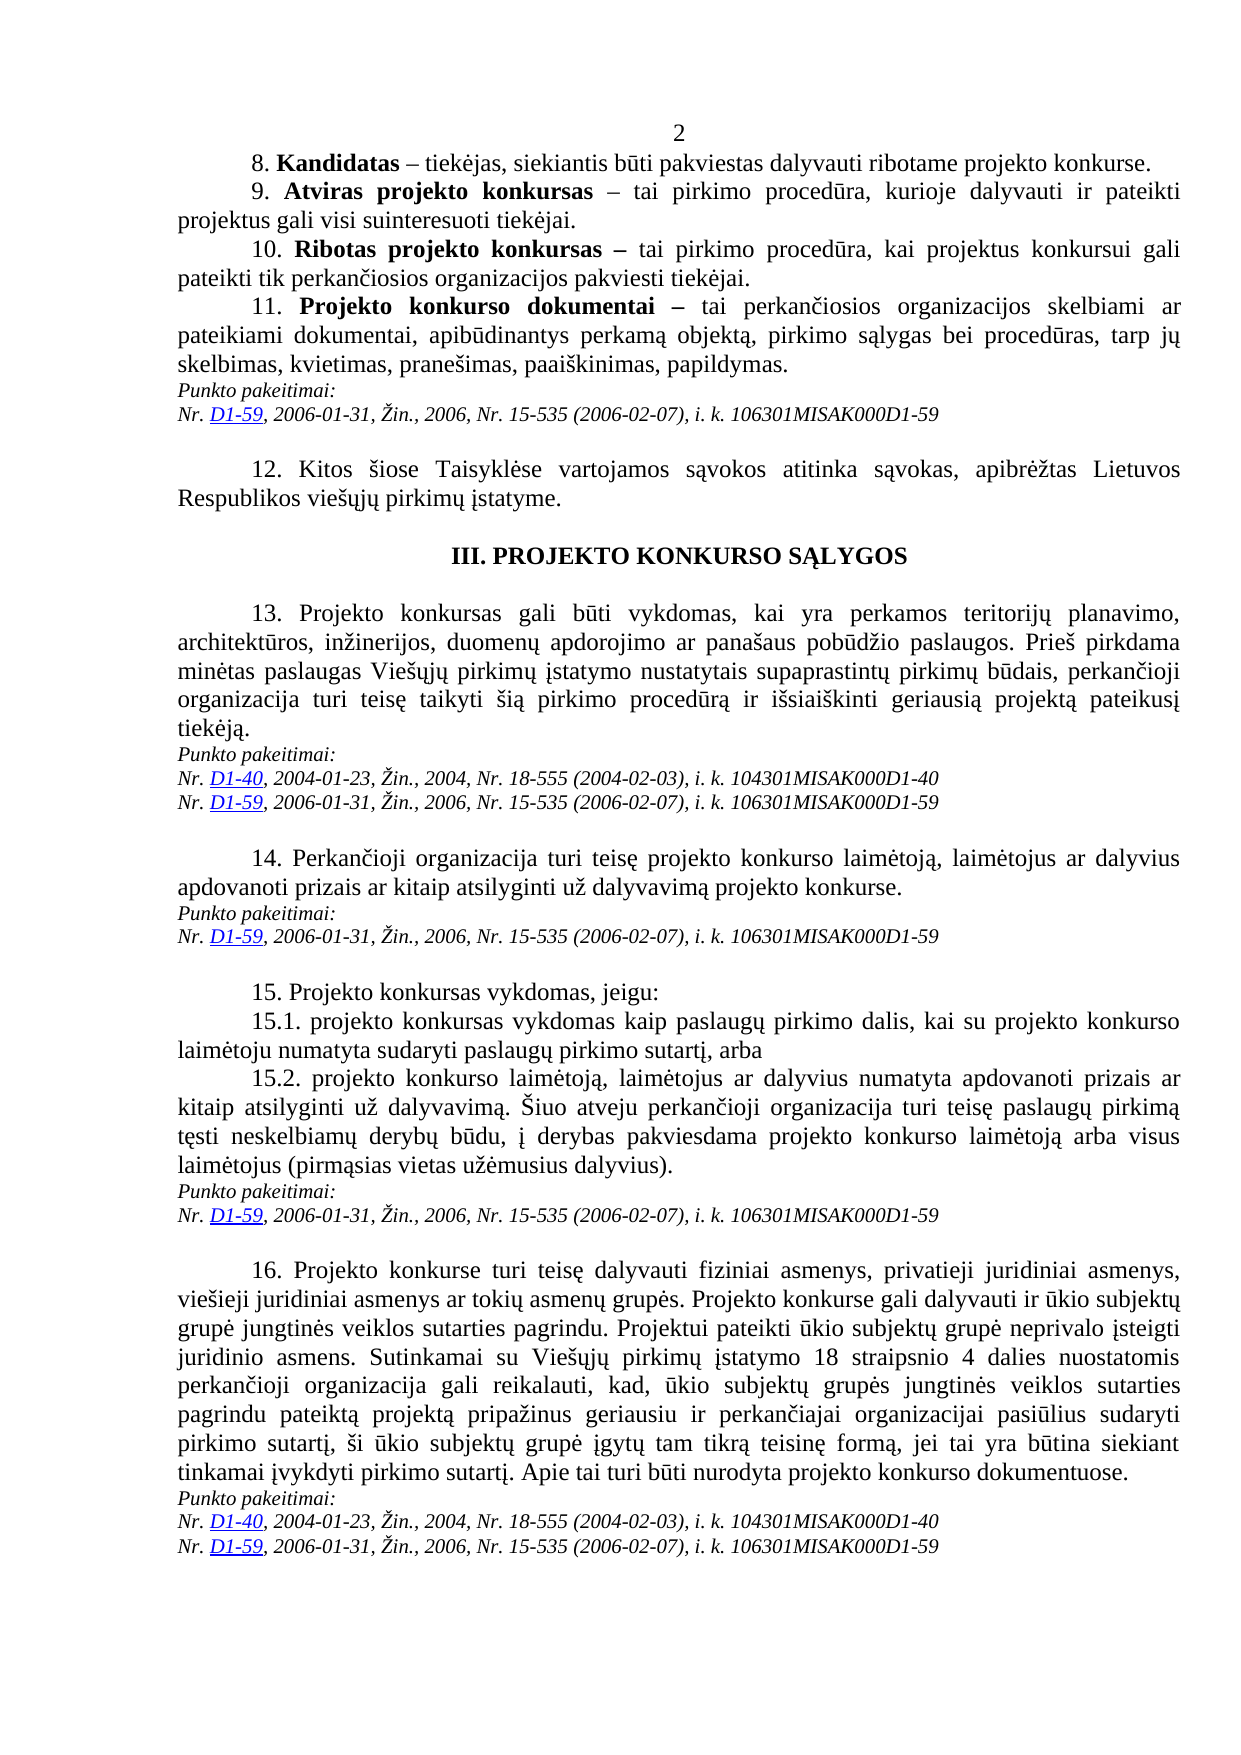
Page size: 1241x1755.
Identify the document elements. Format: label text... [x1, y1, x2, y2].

text 9. Atviras projekto konkursas – tai pirkimo procedūra, kurioje dalyvauti ir pateikti projektus gali visi suinteresuoti tiekėjai. [177, 176, 1181, 234]
text III. PROJEKTO KONKURSO SĄLYGOS [177, 541, 1181, 569]
text 15.1. projekto konkursas vykdomas kaip paslaugų pirkimo dalis, kai su projekto konkurso laimėtoju numatyta sudaryti paslaugų pirkimo sutartį, arba [177, 1006, 1181, 1063]
text 12. Kitos šiose Taisyklėse vartojamos sąvokos atitinka sąvokas, apibrėžtas Lietuvos Respublikos viešųjų pirkimų įstatyme. [177, 454, 1181, 512]
text 10. Ribotas projekto konkursas – tai pirkimo procedūra, kai projektus konkursui gali pateikti tik perkančiosios organizacijos pakviesti tiekėjai. [177, 234, 1181, 291]
text Punkto pakeitimai: [177, 378, 1181, 402]
text 8. Kandidatas – tiekėjas, siekiantis būti pakviestas dalyvauti ribotame projekto konkurse. [177, 148, 1181, 176]
text 14. Perkančioji organizacija turi teisę projekto konkurso laimėtoją, laimėtojus ar dalyvius apdovanoti prizais ar kitaip atsilyginti už dalyvavimą projekto konkurse. [177, 843, 1181, 900]
text 11. Projekto konkurso dokumentai – tai perkančiosios organizacijos skelbiami ar pateikiami dokumentai, apibūdinantys perkamą objektą, pirkimo sąlygas bei procedūras, tarp jų skelbimas, kvietimas, pranešimas, paaiškinimas, papildymas. [177, 291, 1181, 378]
text Nr. D1-59, 2006-01-31, Žin., 2006, Nr. 15-535 (2006-02-07), i. k. 106301MISAK000D1-59 [177, 1203, 1181, 1227]
text 13. Projekto konkursas gali būti vykdomas, kai yra perkamos teritorijų planavimo, architektūros, inžinerijos, duomenų apdorojimo ar panašaus pobūdžio paslaugos. Prieš pirkdama minėtas paslaugas Viešųjų pirkimų įstatymo nustatytais supaprastintų pirkimų būdais, perkančioji organizacija turi teisę taikyti šią pirkimo procedūrą ir išsiaiškinti geriausią projektą pateikusį tiekėją. [177, 598, 1181, 742]
text Nr. D1-40, 2004-01-23, Žin., 2004, Nr. 18-555 (2004-02-03), i. k. 104301MISAK000D1-40 [177, 766, 1181, 790]
text 15.2. projekto konkurso laimėtoją, laimėtojus ar dalyvius numatyta apdovanoti prizais ar kitaip atsilyginti už dalyvavimą. Šiuo atveju perkančioji organizacija turi teisę paslaugų pirkimą tęsti neskelbiamų derybų būdu, į derybas pakviesdama projekto konkurso laimėtoją arba visus laimėtojus (pirmąsias vietas užėmusius dalyvius). [177, 1063, 1181, 1178]
text Punkto pakeitimai: [177, 1485, 1181, 1509]
text Nr. D1-59, 2006-01-31, Žin., 2006, Nr. 15-535 (2006-02-07), i. k. 106301MISAK000D1-59 [177, 1533, 1181, 1558]
text Nr. D1-59, 2006-01-31, Žin., 2006, Nr. 15-535 (2006-02-07), i. k. 106301MISAK000D1-59 [177, 402, 1181, 426]
text 16. Projekto konkurse turi teisę dalyvauti fiziniai asmenys, privatieji juridiniai asmenys, viešieji juridiniai asmenys ar tokių asmenų grupės. Projekto konkurse gali dalyvauti ir ūkio subjektų grupė jungtinės veiklos sutarties pagrindu. Projektui pateikti ūkio subjektų grupė neprivalo įsteigti juridinio asmens. Sutinkamai su Viešųjų pirkimų įstatymo 18 straipsnio 4 dalies nuostatomis perkančioji organizacija gali reikalauti, kad, ūkio subjektų grupės jungtinės veiklos sutarties pagrindu pateiktą projektą pripažinus geriausiu ir perkančiajai organizacijai pasiūlius sudaryti pirkimo sutartį, ši ūkio subjektų grupė įgytų tam tikrą teisinę formą, jei tai yra būtina siekiant tinkamai įvykdyti pirkimo sutartį. Apie tai turi būti nurodyta projekto konkurso dokumentuose. [177, 1255, 1181, 1485]
text 15. Projekto konkursas vykdomas, jeigu: [177, 977, 1181, 1006]
text Nr. D1-40, 2004-01-23, Žin., 2004, Nr. 18-555 (2004-02-03), i. k. 104301MISAK000D1-40 [177, 1509, 1181, 1533]
text Punkto pakeitimai: [177, 1178, 1181, 1203]
text Nr. D1-59, 2006-01-31, Žin., 2006, Nr. 15-535 (2006-02-07), i. k. 106301MISAK000D1-59 [177, 790, 1181, 814]
text Punkto pakeitimai: [177, 900, 1181, 924]
text Nr. D1-59, 2006-01-31, Žin., 2006, Nr. 15-535 (2006-02-07), i. k. 106301MISAK000D1-59 [177, 924, 1181, 948]
text Punkto pakeitimai: [177, 742, 1181, 766]
